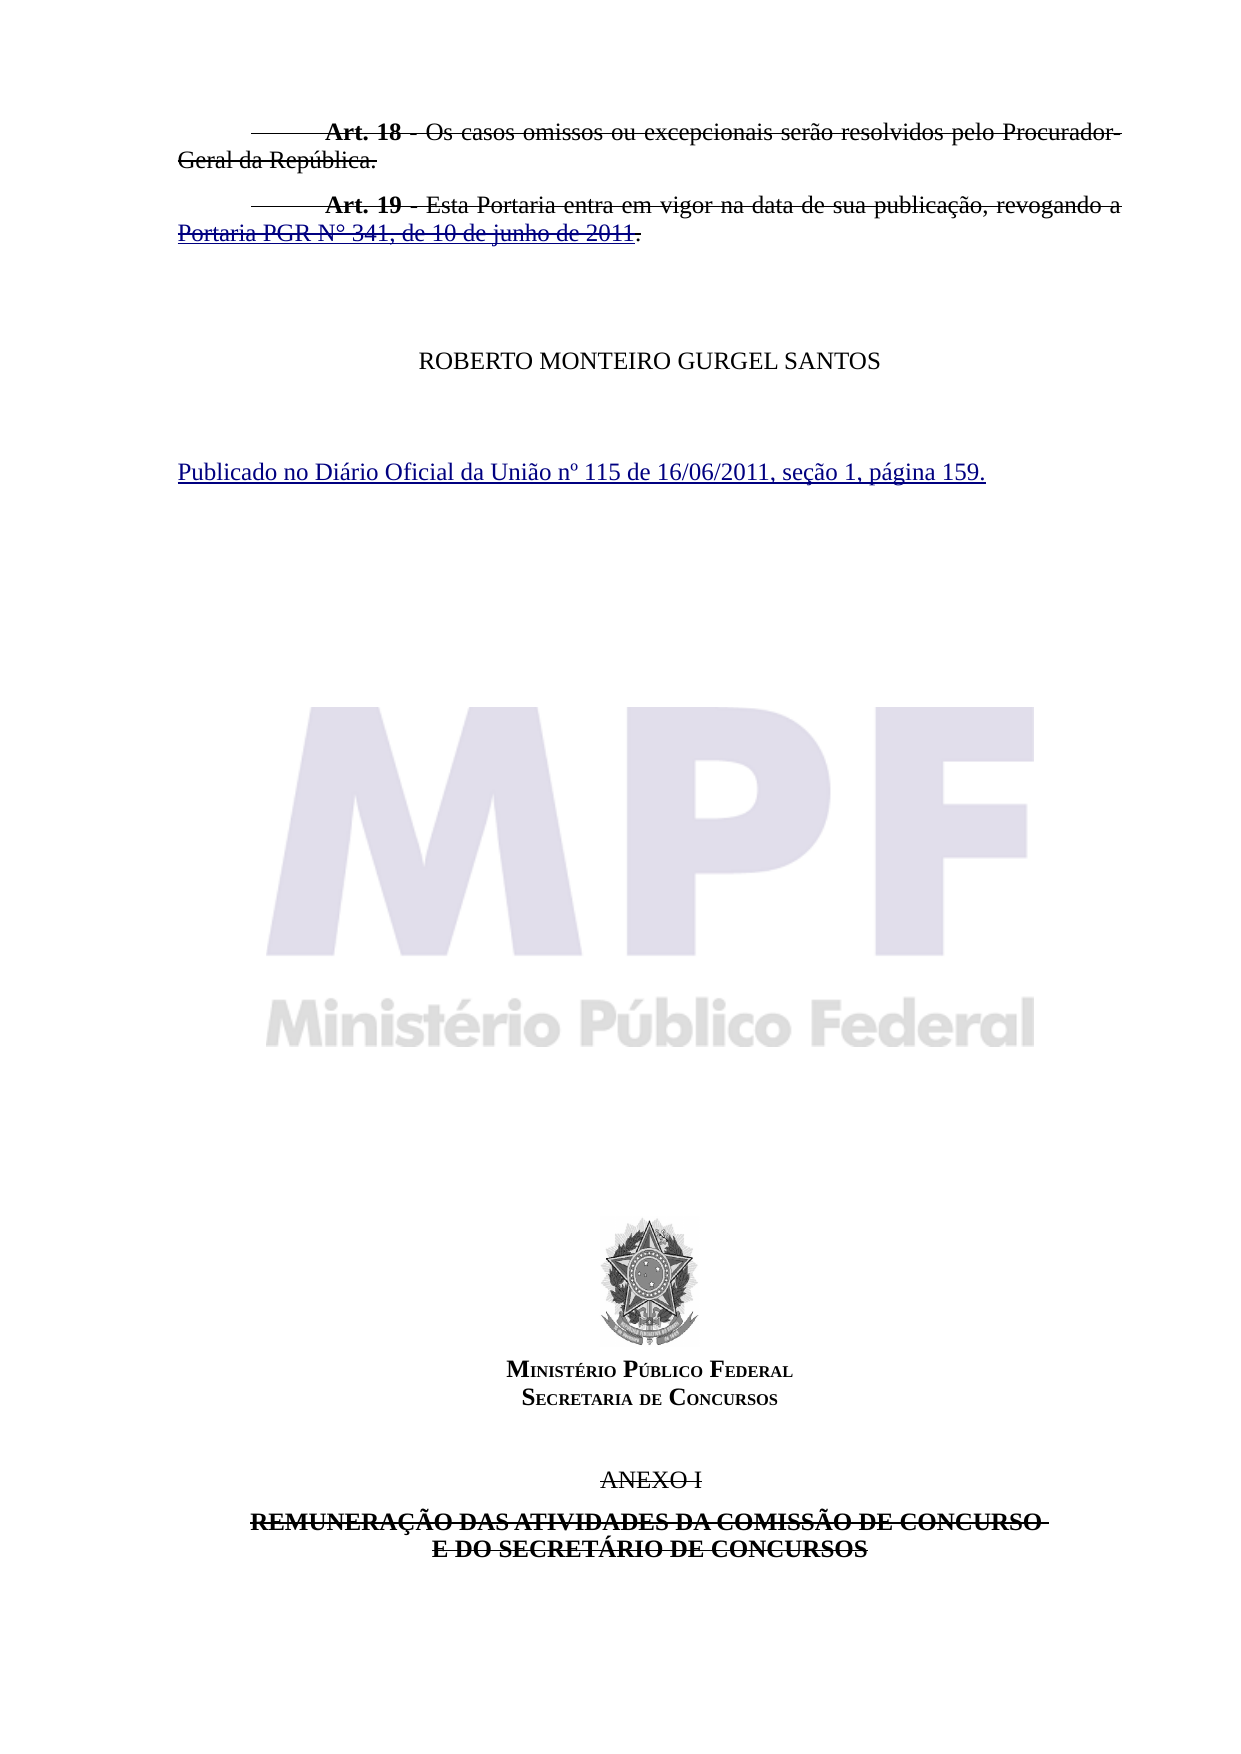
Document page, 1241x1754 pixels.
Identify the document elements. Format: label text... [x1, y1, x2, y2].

text Secretaria de Concursos [177, 1383, 1122, 1411]
picture [266, 707, 1034, 1047]
text Publicado no Diário Oficial da União nº 115 de 16/06/2011, seção 1, página 159. [177, 458, 1122, 486]
picture [599, 1216, 700, 1347]
text Ministério Público Federal [177, 1355, 1122, 1383]
text REMUNERAÇÃO DAS ATIVIDADES DA COMISSÃO DE CONCURSO [177, 1508, 1122, 1535]
text E DO SECRETÁRIO DE CONCURSOS [177, 1535, 1122, 1563]
text ROBERTO MONTEIRO GURGEL SANTOS [177, 347, 1122, 375]
text Art. 19 - Esta Portaria entra em vigor na data de sua publicação, revogando a Portaria PGR N° 341, de 10 de junho de 2011. [177, 191, 1122, 247]
text ANEXO I [177, 1466, 1122, 1494]
text Art. 18 - Os casos omissos ou excepcionais serão resolvidos pelo Procurador-Geral da República. [177, 118, 1122, 173]
